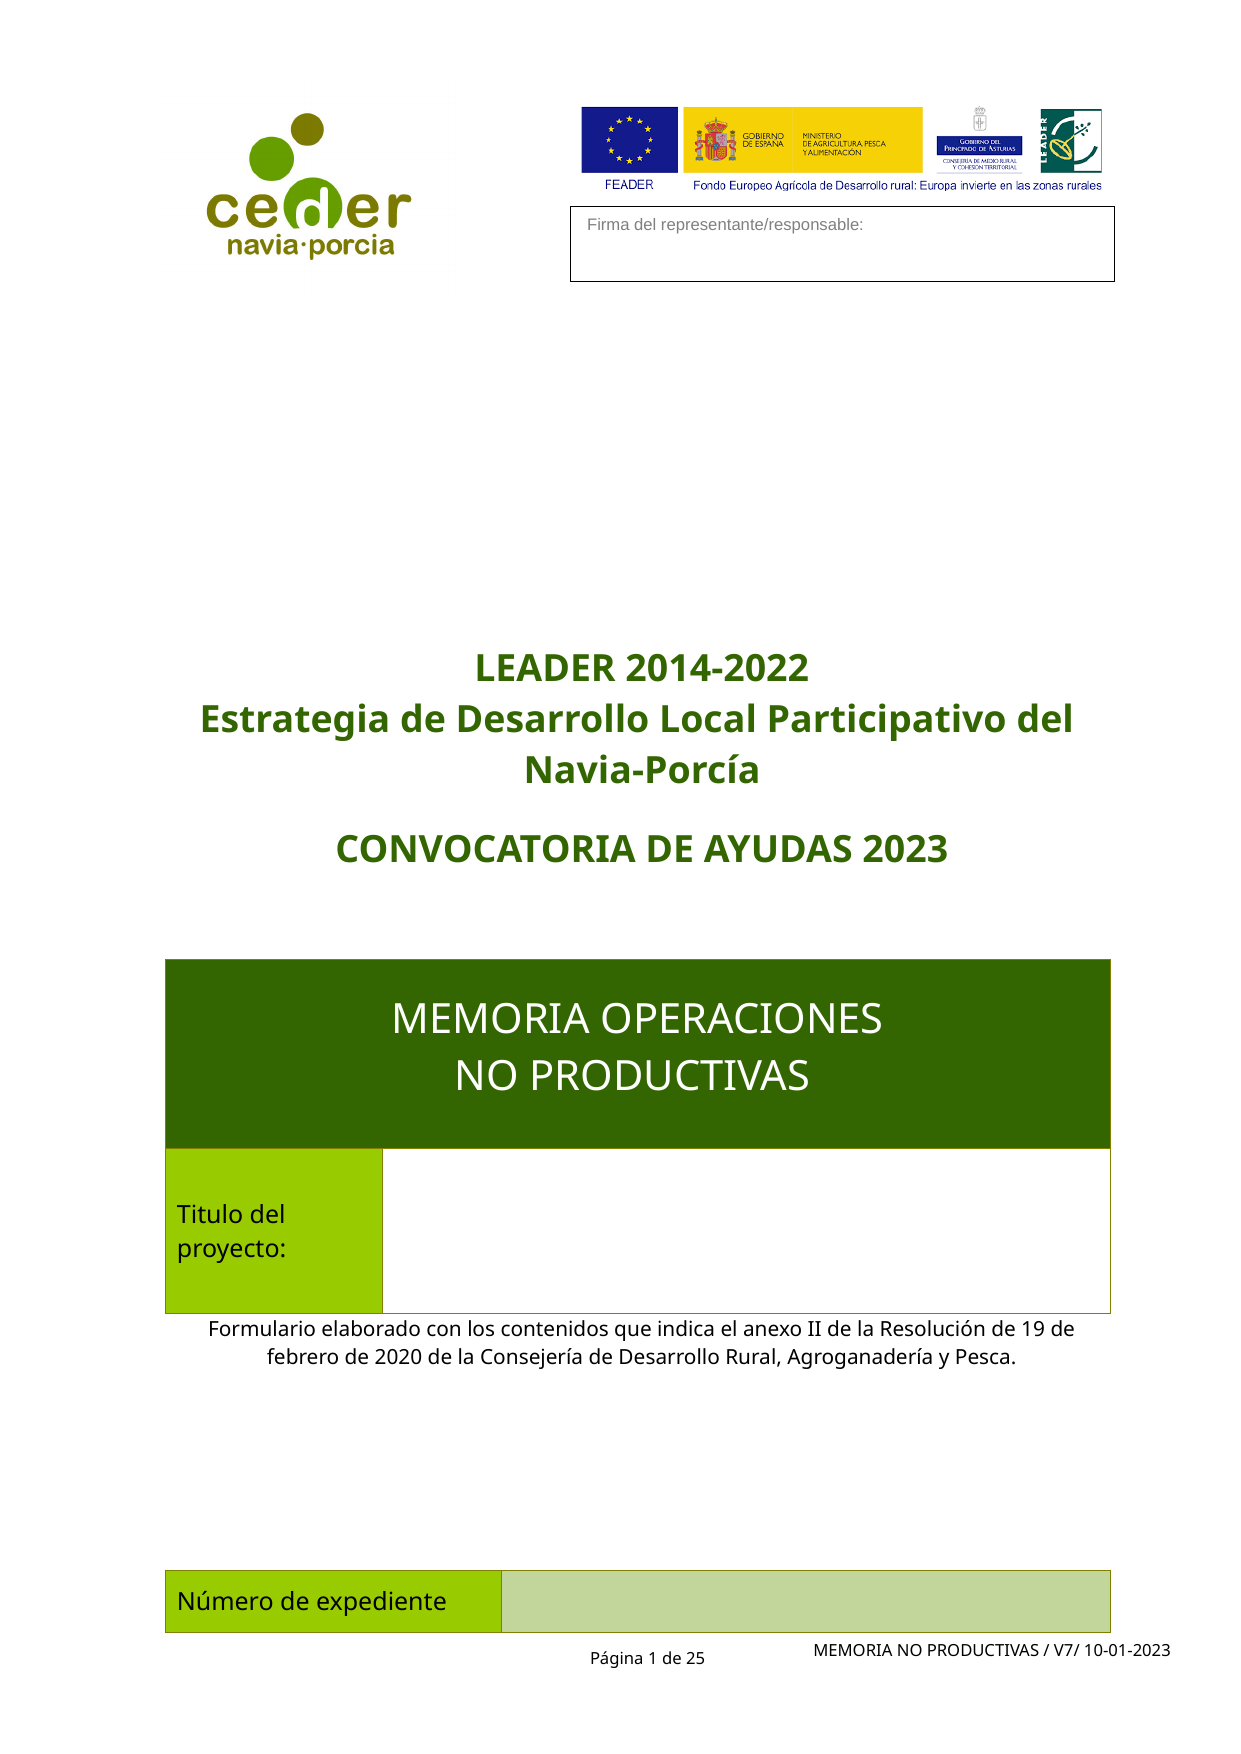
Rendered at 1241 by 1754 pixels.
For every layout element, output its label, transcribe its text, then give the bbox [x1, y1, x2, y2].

table_header MEMORIA OPERACIONES NO PRODUCTIVAS [166, 960, 1110, 1148]
text Estrategia de Desarrollo Local Participativo del [177, 692, 1106, 743]
text CONVOCATORIA DE AYUDAS 2023 [177, 823, 1106, 874]
table_header Número de expediente [166, 1571, 501, 1632]
picture [581, 106, 1102, 191]
table_header [502, 1571, 1110, 1632]
table_cell Titulo del proyecto: [166, 1149, 382, 1313]
table_cell [383, 1149, 1110, 1313]
text Formulario elaborado con los contenidos que indica el anexo II de la Resolución de 19 de febrero de 2020 de la Consejería de Desarrollo Rural, Agroganadería y Pesca. [177, 1314, 1106, 1371]
text Navia-Porcía [177, 743, 1106, 794]
text LEADER 2014-2022 [177, 641, 1106, 692]
picture [160, 76, 456, 299]
